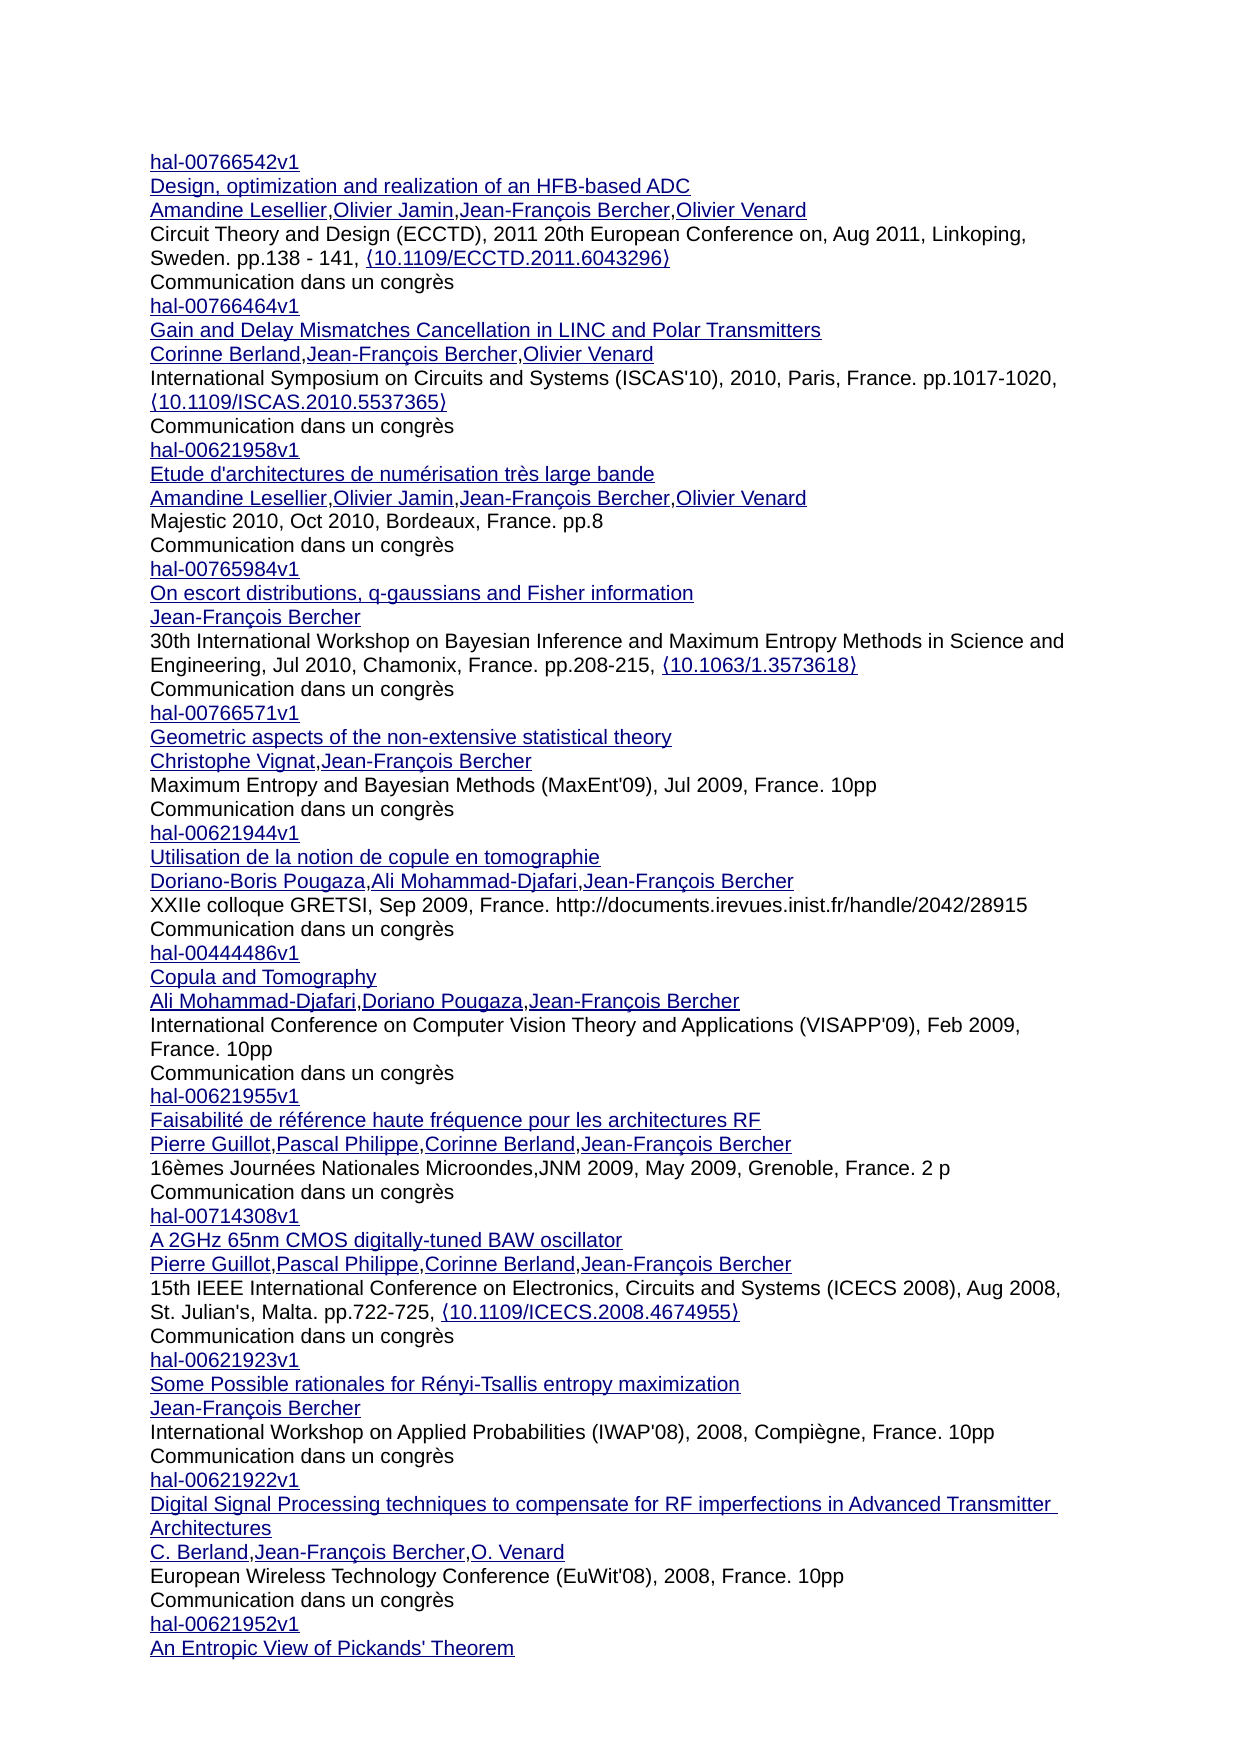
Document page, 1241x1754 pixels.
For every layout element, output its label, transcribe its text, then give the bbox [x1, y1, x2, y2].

table_cell A 2GHz 65nm CMOS digitally-tuned BAW oscillator Pierre Guillot,Pascal Philippe,Corinne Berland,Jean-François Bercher 15th IEEE International Conference on Electronics, Circuits and Systems (ICECS 2008), Aug 2008, St. Julian's, Malta. pp.722-725, ⟨10.1109/ICECS.2008.4674955⟩ Communication dans un congrès hal-00621923v1 [150, 1228, 1090, 1372]
table_cell Faisabilité de référence haute fréquence pour les architectures RF Pierre Guillot,Pascal Philippe,Corinne Berland,Jean-François Bercher 16èmes Journées Nationales Microondes,JNM 2009, May 2009, Grenoble, France. 2 p Communication dans un congrès hal-00714308v1 [150, 1108, 1090, 1228]
table_cell Etude d'architectures de numérisation très large bande Amandine Lesellier,Olivier Jamin,Jean-François Bercher,Olivier Venard Majestic 2010, Oct 2010, Bordeaux, France. pp.8 Communication dans un congrès hal-00765984v1 [150, 461, 1090, 581]
table_cell Some Possible rationales for Rényi-Tsallis entropy maximization Jean-François Bercher International Workshop on Applied Probabilities (IWAP'08), 2008, Compiègne, France. 10pp Communication dans un congrès hal-00621922v1 [150, 1372, 1090, 1492]
table_cell Geometric aspects of the non-extensive statistical theory Christophe Vignat,Jean-François Bercher Maximum Entropy and Bayesian Methods (MaxEnt'09), Jul 2009, France. 10pp Communication dans un congrès hal-00621944v1 [150, 725, 1090, 845]
table_cell An Entropic View of Pickands' Theorem [150, 1635, 1090, 1659]
table_cell Digital Signal Processing techniques to compensate for RF imperfections in Advanced Transmitter Architectures C. Berland,Jean-François Bercher,O. Venard European Wireless Technology Conference (EuWit'08), 2008, France. 10pp Communication dans un congrès hal-00621952v1 [150, 1492, 1090, 1635]
table_cell Copula and Tomography Ali Mohammad-Djafari,Doriano Pougaza,Jean-François Bercher International Conference on Computer Vision Theory and Applications (VISAPP'09), Feb 2009, France. 10pp Communication dans un congrès hal-00621955v1 [150, 965, 1090, 1108]
table_cell On escort distributions, q-gaussians and Fisher information Jean-François Bercher 30th International Workshop on Bayesian Inference and Maximum Entropy Methods in Science and Engineering, Jul 2010, Chamonix, France. pp.208-215, ⟨10.1063/1.3573618⟩ Communication dans un congrès hal-00766571v1 [150, 581, 1090, 725]
table_cell hal-00766542v1 [150, 150, 1090, 174]
table_cell Design, optimization and realization of an HFB-based ADC Amandine Lesellier,Olivier Jamin,Jean-François Bercher,Olivier Venard Circuit Theory and Design (ECCTD), 2011 20th European Conference on, Aug 2011, Linkoping, Sweden. pp.138 - 141, ⟨10.1109/ECCTD.2011.6043296⟩ Communication dans un congrès hal-00766464v1 [150, 174, 1090, 318]
table_cell Utilisation de la notion de copule en tomographie Doriano-Boris Pougaza,Ali Mohammad-Djafari,Jean-François Bercher XXIIe colloque GRETSI, Sep 2009, France. http://documents.irevues.inist.fr/handle/2042/28915 Communication dans un congrès hal-00444486v1 [150, 845, 1090, 964]
table_cell Gain and Delay Mismatches Cancellation in LINC and Polar Transmitters Corinne Berland,Jean-François Bercher,Olivier Venard International Symposium on Circuits and Systems (ISCAS'10), 2010, Paris, France. pp.1017-1020, ⟨10.1109/ISCAS.2010.5537365⟩ Communication dans un congrès hal-00621958v1 [150, 318, 1090, 461]
